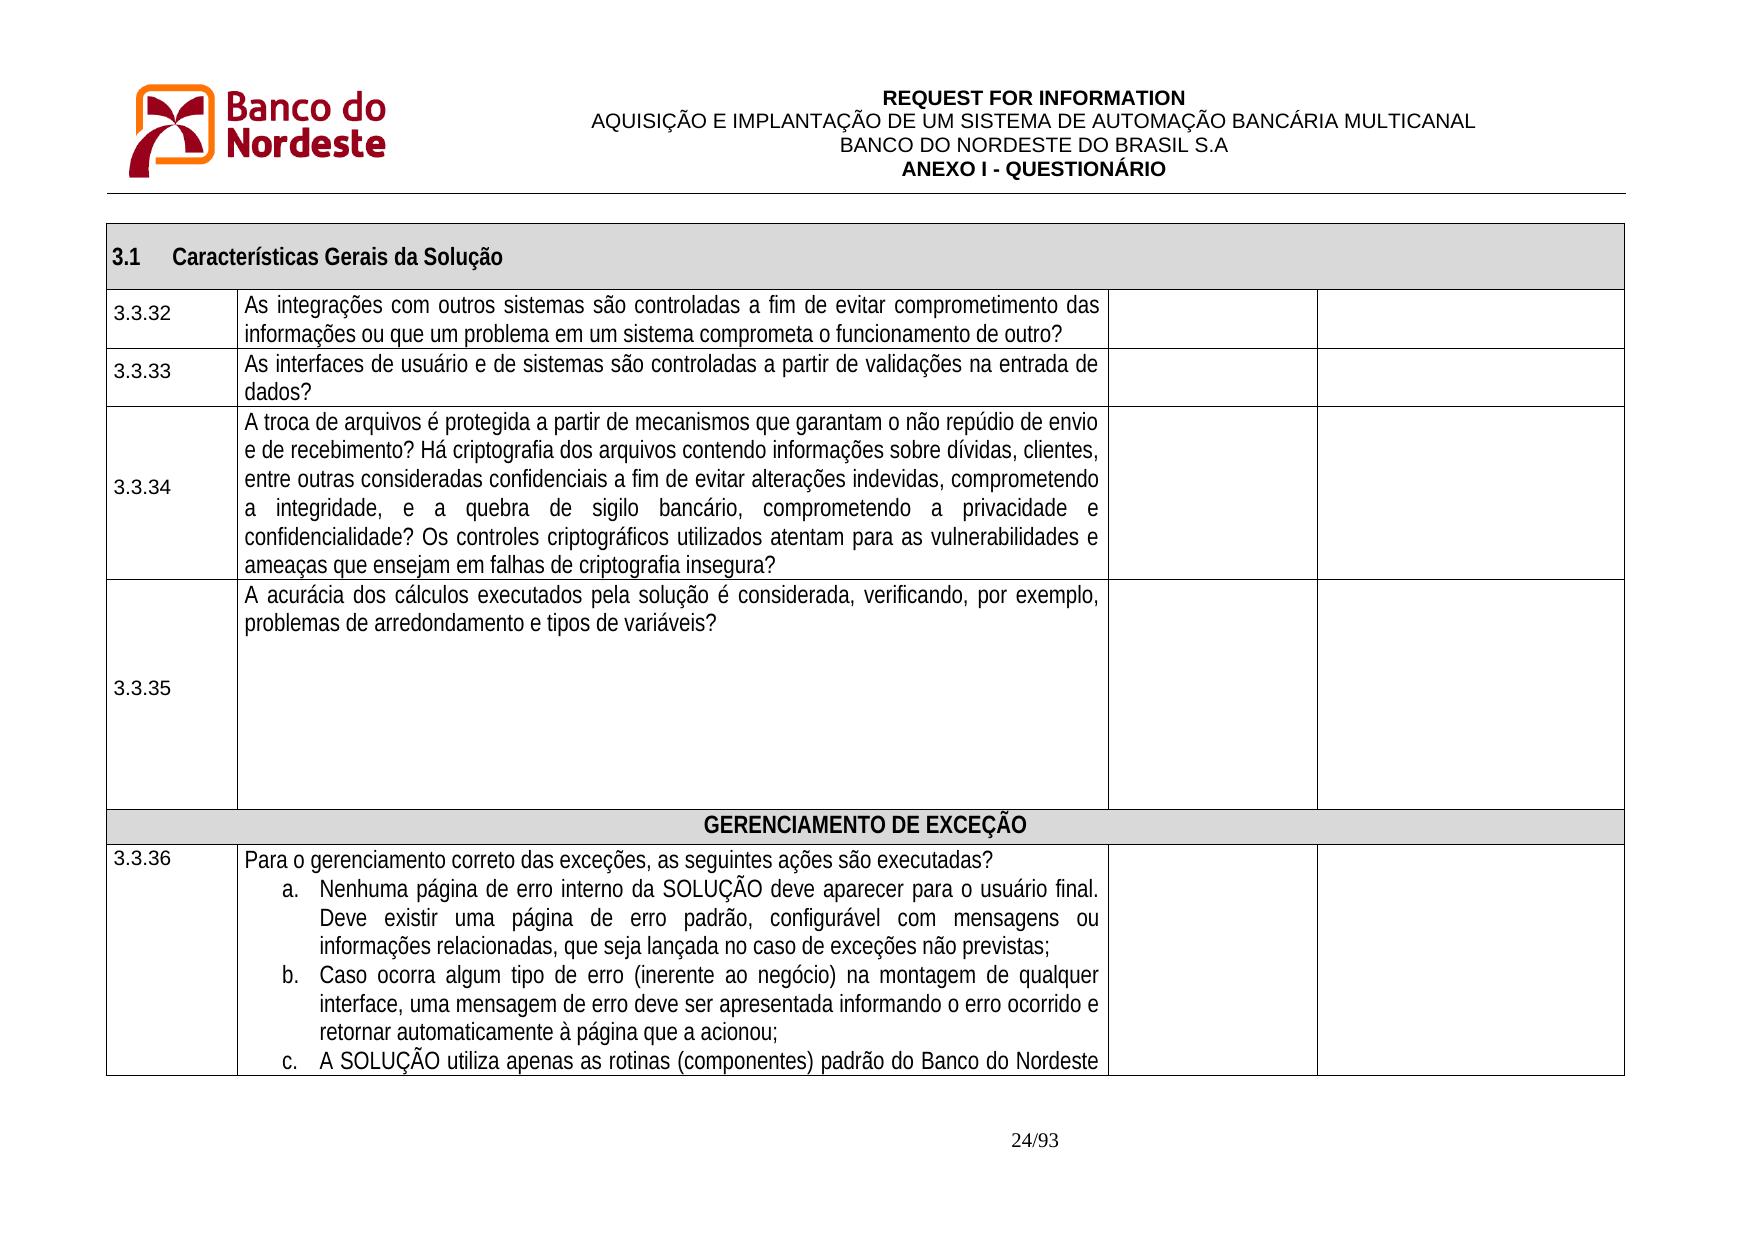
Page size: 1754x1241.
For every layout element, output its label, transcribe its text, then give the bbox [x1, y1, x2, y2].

table_cell GERENCIAMENTO DE EXCEÇÃO [107, 810, 1624, 844]
table_cell [1109, 290, 1317, 347]
table_cell [107, 349, 237, 406]
table_cell [1318, 845, 1624, 1074]
table_cell [1109, 580, 1317, 809]
table_header Características Gerais da Solução [107, 224, 1624, 289]
table_cell As interfaces de usuário e de sistemas são controladas a partir de validações na entrada de dados? [238, 349, 1108, 406]
table_cell [107, 845, 237, 1074]
table_cell Para o gerenciamento correto das exceções, as seguintes ações são executadas? Nenhuma página de erro interno da SOLUÇÃO deve aparecer para o usuário final. Deve existir uma página de erro padrão, configurável com mensagens ou informações relacionadas, que seja lançada no caso de exceções não previstas; Caso ocorra algum tipo de erro (inerente ao negócio) na montagem de qualquer interface, uma mensagem de erro deve ser apresentada informando o erro ocorrido e retornar automaticamente à página que a acionou; A SOLUÇÃO utiliza apenas as rotinas (componentes) padrão do Banco do Nordeste [238, 845, 1108, 1074]
table_cell [107, 290, 237, 347]
table_cell [107, 580, 237, 809]
table_cell A acurácia dos cálculos executados pela solução é considerada, verificando, por exemplo, problemas de arredondamento e tipos de variáveis? [238, 580, 1108, 809]
table_cell [1318, 407, 1624, 579]
table_cell [1109, 845, 1317, 1074]
table_cell [1318, 349, 1624, 406]
table_cell [1109, 407, 1317, 579]
table_cell [1318, 290, 1624, 347]
table_cell [1318, 580, 1624, 809]
table_cell [107, 407, 237, 579]
table_cell As integrações com outros sistemas são controladas a fim de evitar comprometimento das informações ou que um problema em um sistema comprometa o funcionamento de outro? [238, 290, 1108, 347]
table_cell [1109, 349, 1317, 406]
table_cell A troca de arquivos é protegida a partir de mecanismos que garantam o não repúdio de envio e de recebimento? Há criptografia dos arquivos contendo informações sobre dívidas, clientes, entre outras consideradas confidenciais a fim de evitar alterações indevidas, comprometendo a integridade, e a quebra de sigilo bancário, comprometendo a privacidade e confidencialidade? Os controles criptográficos utilizados atentam para as vulnerabilidades e ameaças que ensejam em falhas de criptografia insegura? [238, 407, 1108, 579]
